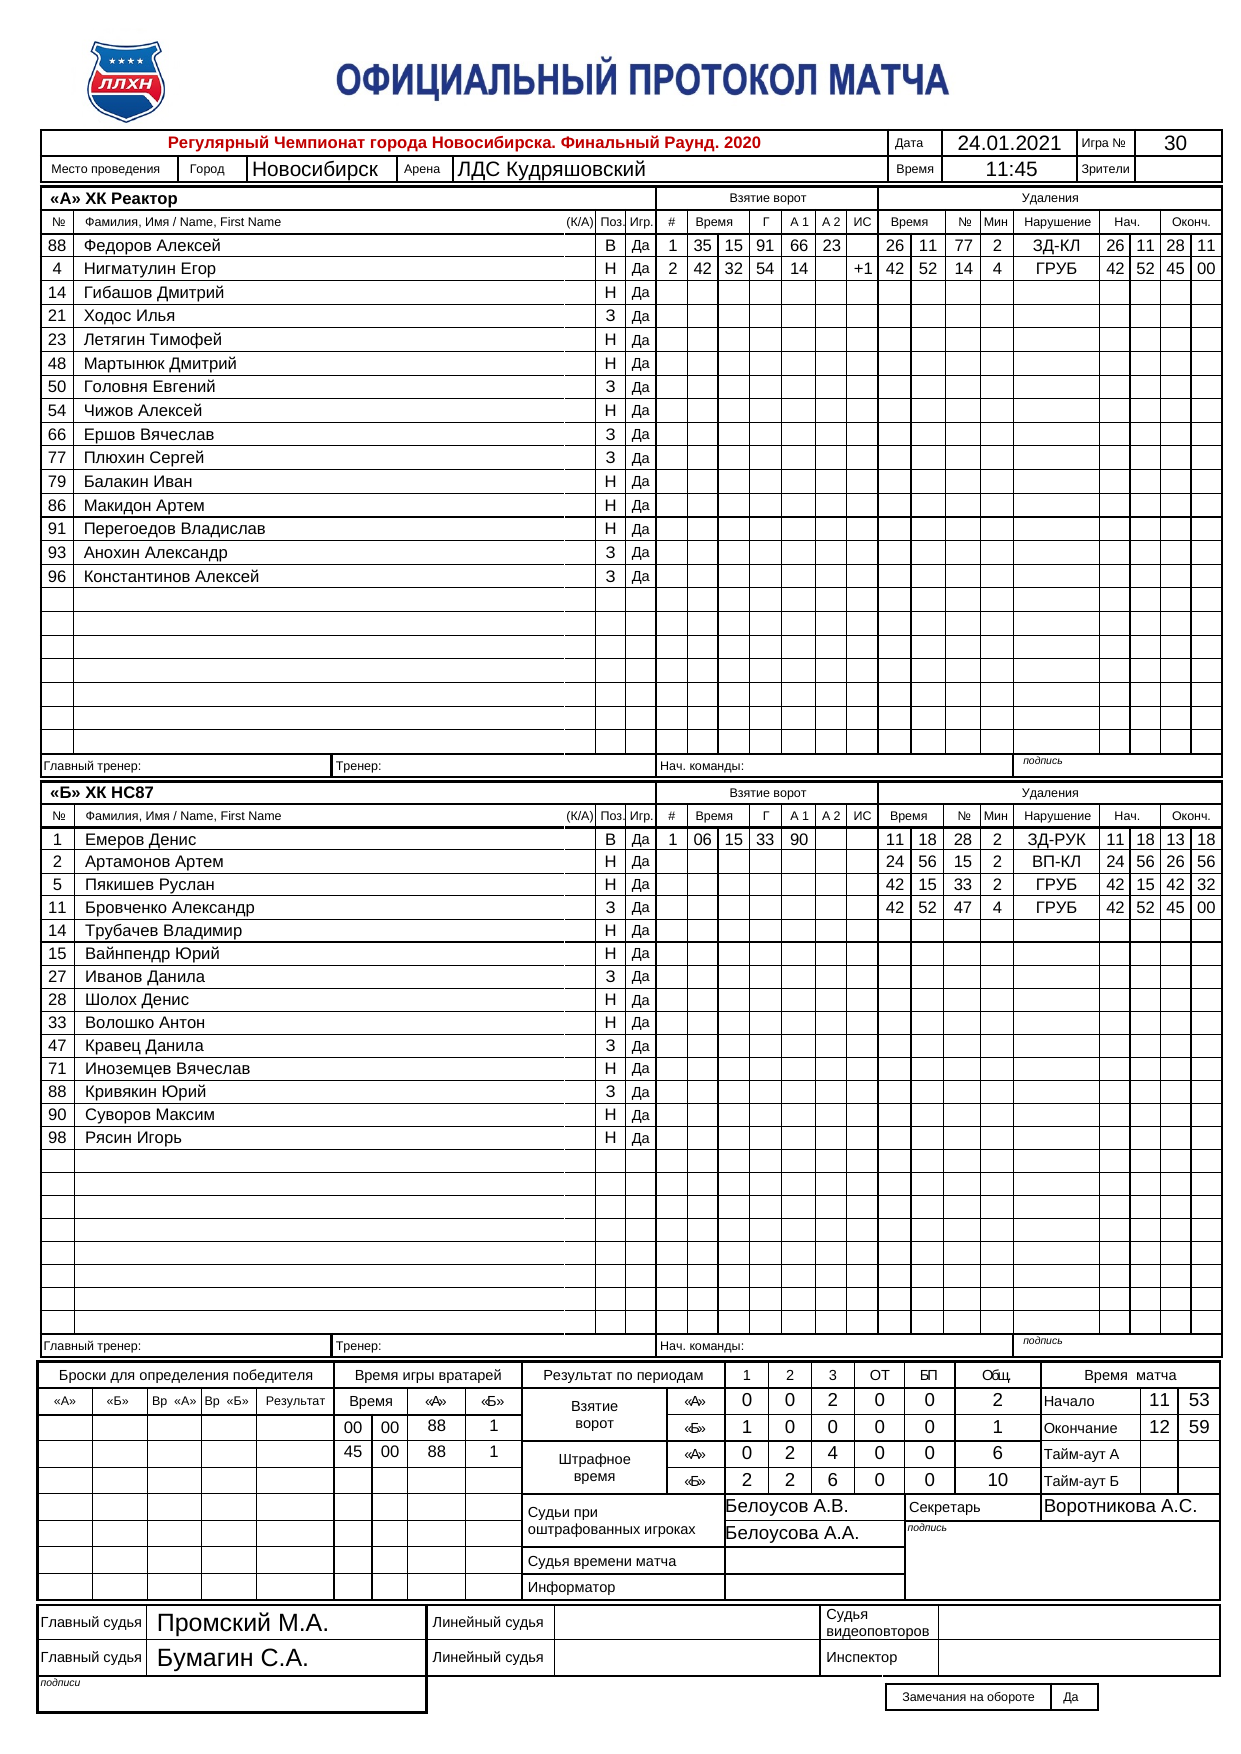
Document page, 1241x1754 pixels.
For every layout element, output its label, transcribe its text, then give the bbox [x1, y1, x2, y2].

table_cell Да [626, 257, 655, 280]
table_cell [782, 1012, 815, 1033]
table_cell Игр. [626, 211, 655, 233]
table_cell [202, 1494, 256, 1520]
table_cell [93, 1574, 147, 1599]
table_cell [93, 1441, 147, 1467]
table_cell [912, 281, 945, 303]
table_cell [335, 1521, 371, 1546]
table_cell 1 [657, 829, 687, 849]
table_cell Вайнпендр Юрий [75, 943, 564, 964]
table_cell 33 [750, 829, 781, 849]
table_cell [688, 328, 717, 351]
table_cell [879, 1288, 910, 1310]
table_cell [847, 446, 877, 469]
table_cell [1014, 376, 1099, 398]
table_cell [719, 1265, 749, 1287]
table_cell [719, 281, 749, 303]
table_cell [946, 541, 980, 564]
table_cell [373, 1574, 407, 1599]
table_cell Да [626, 446, 655, 469]
table_cell [1014, 966, 1099, 987]
table_cell [1192, 1012, 1221, 1033]
table_cell [981, 966, 1013, 987]
table_cell 90 [42, 1104, 74, 1126]
table_cell [148, 1468, 201, 1493]
table_cell Судья времени матча [523, 1548, 724, 1573]
table_cell [1131, 541, 1160, 564]
table_cell [816, 874, 846, 895]
table_cell [782, 943, 815, 964]
table_cell [75, 1196, 564, 1218]
table_cell [782, 1242, 815, 1264]
table_cell [816, 943, 846, 964]
table_cell «Б » [466, 1389, 521, 1413]
table_cell [596, 659, 625, 682]
table_cell [946, 683, 980, 706]
table_cell [879, 281, 910, 303]
table_cell [782, 376, 815, 398]
table_cell [912, 352, 945, 374]
table_cell Гибашов Дмитрий [74, 281, 564, 303]
table_cell Да [626, 850, 655, 872]
table_cell 77 [946, 235, 980, 256]
table_cell Перегоедов Владислав [74, 518, 564, 540]
table_cell [1131, 683, 1160, 706]
table_cell [750, 1311, 781, 1333]
table_cell [1014, 399, 1099, 422]
table_cell [816, 1081, 846, 1103]
table_cell 56 [1192, 850, 1221, 872]
table_cell [750, 1104, 781, 1126]
table_cell [75, 1150, 564, 1172]
table_cell З [596, 896, 625, 918]
table_cell [1179, 1441, 1219, 1467]
table_cell [719, 565, 749, 587]
table_cell [750, 1265, 781, 1287]
table_cell [847, 920, 877, 941]
table_cell Воротникова А.С. [1042, 1495, 1219, 1520]
table_cell [883, 1677, 1220, 1681]
table_cell 1 [726, 1415, 768, 1440]
table_cell Да [626, 328, 655, 351]
table_cell 2 [981, 235, 1013, 256]
table_cell [93, 1521, 147, 1546]
table_cell [719, 328, 749, 351]
table_header Время игры вратарей [335, 1363, 521, 1387]
table_cell [816, 423, 846, 445]
table_cell [879, 1196, 910, 1218]
table_cell [816, 1196, 846, 1218]
table_cell [1131, 707, 1160, 729]
table_header Удаления [879, 783, 1221, 803]
table_cell 28 [42, 989, 74, 1011]
table_cell [75, 1219, 564, 1241]
table_cell [1100, 423, 1129, 445]
table_cell Да [626, 565, 655, 587]
table_cell [879, 399, 910, 422]
table_cell [912, 376, 945, 398]
table_cell Судьи при оштрафованных игроках [523, 1495, 724, 1546]
table_cell 45 [335, 1441, 371, 1467]
table_cell Нач. команды: [657, 755, 1012, 776]
table_cell [428, 1677, 882, 1711]
table_cell [1161, 1265, 1190, 1287]
table_cell [847, 1127, 877, 1149]
table_cell [719, 1058, 749, 1079]
table_cell [816, 352, 846, 374]
table_cell [688, 612, 717, 634]
table_cell [1014, 423, 1099, 445]
table_cell [565, 989, 595, 1011]
table_cell Оконч. [1161, 211, 1221, 233]
table_cell [847, 376, 877, 398]
table_cell Да [626, 541, 655, 564]
table_cell [726, 1548, 904, 1573]
table_cell «Б» [668, 1468, 724, 1493]
table_cell [816, 920, 846, 941]
table_cell [1161, 1173, 1190, 1195]
table_cell 96 [42, 565, 73, 587]
table_cell [750, 423, 781, 445]
table_cell [816, 1219, 846, 1241]
table_cell [596, 1173, 625, 1195]
table_cell [879, 328, 910, 351]
table_cell [688, 281, 717, 303]
table_cell [750, 565, 781, 587]
table_cell [750, 1219, 781, 1241]
table_cell [816, 612, 846, 634]
table_cell Да [626, 1081, 655, 1103]
table_cell [657, 399, 687, 422]
table_header Да [1052, 1685, 1097, 1709]
table_cell [946, 636, 980, 658]
table_cell [847, 1012, 877, 1033]
table_cell [879, 612, 910, 634]
table_cell [657, 1242, 687, 1264]
table_cell [373, 1521, 407, 1546]
table_cell подпись [1014, 755, 1221, 776]
table_cell [688, 989, 717, 1011]
table_cell Да [626, 896, 655, 918]
table_cell 26 [879, 235, 910, 256]
table_cell [816, 376, 846, 398]
table_cell [565, 1127, 595, 1149]
table_cell [1014, 683, 1099, 706]
table_cell [657, 352, 687, 374]
table_cell 66 [782, 235, 815, 256]
table_cell 0 [905, 1442, 954, 1467]
table_cell [688, 966, 717, 987]
table_cell [816, 446, 846, 469]
table_cell [912, 659, 945, 682]
table_cell [750, 518, 781, 540]
table_cell [1014, 1127, 1099, 1149]
table_cell [981, 636, 1013, 658]
table_cell [74, 659, 564, 682]
table_cell [981, 730, 1013, 753]
table_cell [912, 470, 945, 493]
table_cell [1161, 707, 1190, 729]
table_header 24.01.2021 [943, 131, 1076, 155]
table_cell [847, 943, 877, 964]
table_cell 88 [408, 1441, 465, 1467]
table_cell [1131, 1288, 1160, 1310]
table_cell [42, 612, 73, 634]
table_cell 00 [1192, 896, 1221, 918]
table_cell [782, 588, 815, 611]
table_cell [148, 1547, 201, 1573]
table_cell [719, 518, 749, 540]
table_cell [1099, 1682, 1220, 1711]
table_cell Суворов Максим [75, 1104, 564, 1126]
table_cell [750, 446, 781, 469]
table_cell [816, 1311, 846, 1333]
table_cell [657, 1219, 687, 1241]
table_cell Н [596, 1012, 625, 1033]
table_cell [657, 920, 687, 941]
table_cell [981, 1081, 1013, 1103]
table_cell [42, 659, 73, 682]
table_cell [657, 896, 687, 918]
table_cell 0 [726, 1442, 768, 1467]
table_cell [1192, 376, 1221, 398]
table_cell [816, 896, 846, 918]
table_cell [879, 707, 910, 729]
table_cell [1014, 446, 1099, 469]
table_cell [939, 1606, 1219, 1639]
table_cell [879, 943, 910, 964]
table_cell [1192, 636, 1221, 658]
table_cell [750, 1127, 781, 1149]
table_cell [847, 659, 877, 682]
table_cell [565, 1012, 595, 1033]
table_cell [1100, 1150, 1129, 1172]
table_cell [565, 588, 595, 611]
table_cell [816, 257, 846, 280]
table_cell 52 [912, 896, 943, 918]
table_cell [1100, 943, 1129, 964]
table_cell [816, 683, 846, 706]
table_cell 00 [373, 1416, 407, 1440]
table_cell [816, 305, 846, 327]
table_cell [750, 328, 781, 351]
table_cell [946, 352, 980, 374]
table_cell 88 [42, 235, 73, 256]
table_cell [879, 446, 910, 469]
table_cell [847, 352, 877, 374]
table_cell [981, 920, 1013, 941]
table_cell [816, 1150, 846, 1172]
table_cell [257, 1574, 333, 1599]
table_cell З [596, 1035, 625, 1057]
table_cell [912, 1173, 943, 1195]
table_cell 11 [1192, 235, 1221, 256]
table_cell 14 [782, 257, 815, 280]
table_cell [946, 518, 980, 540]
table_cell [719, 399, 749, 422]
table_cell [912, 920, 943, 941]
table_cell Н [596, 257, 625, 280]
table_cell [912, 1288, 943, 1310]
table_cell [1014, 1081, 1099, 1103]
table_cell [912, 1150, 943, 1172]
table_cell [626, 659, 655, 682]
table_cell [1192, 352, 1221, 374]
table_cell [1014, 730, 1099, 753]
table_cell Арена [398, 157, 452, 181]
table_cell [75, 1311, 564, 1333]
table_cell [750, 1196, 781, 1218]
table_cell [1192, 966, 1221, 987]
table_cell [1131, 305, 1160, 327]
table_cell [1014, 328, 1099, 351]
table_cell [750, 305, 781, 327]
table_cell [688, 1104, 717, 1126]
table_cell 47 [42, 1035, 74, 1057]
table_cell Волошко Антон [75, 1012, 564, 1033]
table_cell [879, 1104, 910, 1126]
table_cell [782, 1265, 815, 1287]
table_cell [946, 494, 980, 516]
table_cell [912, 989, 943, 1011]
table_cell [1014, 943, 1099, 964]
table_cell [1014, 1012, 1099, 1033]
table_cell [847, 707, 877, 729]
table_cell [782, 920, 815, 941]
table_cell [879, 1242, 910, 1264]
table_cell Мин [981, 805, 1013, 826]
table_cell [816, 281, 846, 303]
table_cell 1 [956, 1415, 1040, 1440]
table_cell 26 [1161, 850, 1190, 872]
table_cell [74, 636, 564, 658]
table_cell [981, 1265, 1013, 1287]
table_cell Да [626, 423, 655, 445]
table_cell [408, 1468, 465, 1493]
table_cell [782, 518, 815, 540]
table_cell [750, 966, 781, 987]
table_cell [657, 850, 687, 872]
table_cell [1192, 588, 1221, 611]
table_cell Тайм-аут Б [1042, 1468, 1140, 1493]
table_cell подпись [1014, 1335, 1221, 1356]
table_cell 86 [42, 494, 73, 516]
table_cell 42 [1161, 874, 1190, 895]
table_cell [1192, 1265, 1221, 1287]
table_cell [1192, 423, 1221, 445]
table_cell [946, 588, 980, 611]
table_cell [847, 612, 877, 634]
table_cell [555, 1606, 819, 1639]
table_cell [565, 352, 595, 374]
table_cell [657, 636, 687, 658]
table_cell [565, 399, 595, 422]
table_cell [981, 1242, 1013, 1264]
table_cell [565, 850, 595, 872]
table_cell Нигматулин Егор [74, 257, 564, 280]
table_cell [39, 1416, 92, 1440]
table_cell [1192, 494, 1221, 516]
table_cell [202, 1441, 256, 1467]
table_cell [750, 1242, 781, 1264]
table_cell [408, 1574, 465, 1599]
table_cell Да [626, 470, 655, 493]
table_cell [688, 874, 717, 895]
table_cell [847, 305, 877, 327]
table_cell 52 [1131, 257, 1160, 280]
table_cell 1 [657, 235, 687, 256]
table_cell Да [626, 399, 655, 422]
table_cell [912, 494, 945, 516]
table_cell [719, 612, 749, 634]
table_cell [688, 850, 717, 872]
table_cell 48 [42, 352, 73, 374]
table_cell [750, 281, 781, 303]
table_cell [847, 1081, 877, 1103]
table_cell [782, 541, 815, 564]
table_cell [750, 1288, 781, 1310]
table_cell [750, 1081, 781, 1103]
table_cell Взятие ворот [523, 1389, 666, 1440]
table_cell [1161, 1242, 1190, 1264]
table_cell [719, 730, 749, 753]
table_cell [1100, 966, 1129, 987]
table_cell [816, 1242, 846, 1264]
table_cell [565, 470, 595, 493]
table_cell [750, 659, 781, 682]
table_cell [816, 541, 846, 564]
table_cell [688, 352, 717, 374]
table_cell [657, 446, 687, 469]
table_cell 5 [42, 874, 74, 895]
table_cell [565, 1288, 595, 1310]
table_cell З [596, 565, 625, 587]
table_cell [1192, 1127, 1221, 1149]
table_cell [1014, 305, 1099, 327]
table_cell [39, 1441, 92, 1467]
table_cell [1131, 989, 1160, 1011]
table_cell [782, 874, 815, 895]
table_cell [939, 1640, 1219, 1675]
table_cell [750, 730, 781, 753]
table_cell [1161, 989, 1190, 1011]
table_cell 2 [726, 1468, 768, 1493]
table_cell [373, 1494, 407, 1520]
table_cell 59 [1179, 1415, 1219, 1440]
table_cell [555, 1640, 819, 1675]
table_cell [750, 470, 781, 493]
table_header Время матча [1042, 1363, 1219, 1387]
table_cell [1100, 1196, 1129, 1218]
table_cell 06 [688, 829, 717, 849]
table_cell [782, 659, 815, 682]
table_header Общ. [956, 1363, 1040, 1387]
table_cell [1192, 518, 1221, 540]
table_cell [879, 376, 910, 398]
table_cell 2 [981, 829, 1013, 849]
table_cell [1192, 707, 1221, 729]
table_cell 45 [1161, 257, 1190, 280]
table_cell [565, 896, 595, 918]
table_cell [565, 541, 595, 564]
table_cell [946, 470, 980, 493]
table_cell [946, 730, 980, 753]
table_cell ИС [847, 211, 877, 233]
table_cell Да [626, 874, 655, 895]
table_cell [1014, 612, 1099, 634]
table_cell [981, 612, 1013, 634]
table_cell ЛДС Кудряшовский [454, 157, 887, 181]
table_cell Н [596, 518, 625, 540]
table_cell [1131, 1081, 1160, 1103]
table_cell [912, 1311, 943, 1333]
table_cell [1100, 612, 1129, 634]
table_cell 42 [688, 257, 717, 280]
table_cell [42, 1242, 74, 1264]
table_cell [1100, 446, 1129, 469]
table_cell [1014, 1219, 1099, 1241]
table_cell [565, 376, 595, 398]
table_cell [596, 1288, 625, 1310]
table_cell Поз. [596, 805, 625, 826]
table_cell [719, 966, 749, 987]
table_cell [626, 1265, 655, 1287]
table_cell [202, 1547, 256, 1573]
table_cell Мартынюк Дмитрий [74, 352, 564, 374]
table_cell [912, 1081, 943, 1103]
table_cell Игр. [626, 805, 655, 826]
table_cell [816, 328, 846, 351]
table_cell [847, 1058, 877, 1079]
table_header Взятие ворот [657, 188, 877, 209]
table_cell 2 [981, 850, 1013, 872]
table_cell [879, 588, 910, 611]
table_cell 2 [812, 1389, 854, 1413]
table_cell [1014, 565, 1099, 587]
table_cell Макидон Артем [74, 494, 564, 516]
table_cell Нач. [1100, 805, 1160, 826]
table_cell 91 [42, 518, 73, 540]
table_cell [42, 730, 73, 753]
table_cell [688, 943, 717, 964]
table_cell 28 [1161, 235, 1190, 256]
table_cell [1100, 683, 1129, 706]
table_cell [719, 1012, 749, 1033]
table_cell [847, 636, 877, 658]
table_cell [981, 1058, 1013, 1079]
table_cell [719, 305, 749, 327]
table_cell [847, 470, 877, 493]
table_cell [1014, 1288, 1099, 1310]
table_cell [1192, 1104, 1221, 1126]
table_cell [719, 707, 749, 729]
table_cell [1014, 989, 1099, 1011]
table_cell 0 [905, 1468, 954, 1493]
table_cell [981, 565, 1013, 587]
table_cell 6 [956, 1442, 1040, 1467]
table_cell [42, 1196, 74, 1218]
table_cell [750, 989, 781, 1011]
table_cell Фамилия, Имя / Name, First Name [74, 211, 565, 233]
table_cell З [596, 376, 625, 398]
table_cell [42, 588, 73, 611]
table_cell [408, 1494, 465, 1520]
table_cell [719, 1150, 749, 1172]
table_cell [944, 1196, 980, 1218]
table_cell [466, 1468, 521, 1493]
table_cell Да [626, 1127, 655, 1149]
table_cell 11 [1131, 235, 1160, 256]
table_cell [74, 683, 564, 706]
table_cell [688, 1035, 717, 1057]
table_cell [816, 966, 846, 987]
table_cell Время [335, 1389, 407, 1413]
table_cell [596, 730, 625, 753]
table_cell [596, 1311, 625, 1333]
table_cell [782, 1081, 815, 1103]
table_cell Летягин Тимофей [74, 328, 564, 351]
table_cell 50 [42, 376, 73, 398]
table_cell [1131, 920, 1160, 941]
table_cell 54 [42, 399, 73, 422]
table_cell [202, 1468, 256, 1493]
table_cell [1131, 943, 1160, 964]
table_cell [719, 636, 749, 658]
table_cell [657, 683, 687, 706]
table_cell [257, 1416, 333, 1440]
table_cell [912, 423, 945, 445]
table_cell [1131, 1127, 1160, 1149]
table_cell [912, 541, 945, 564]
table_cell Главный судья [39, 1606, 146, 1639]
table_cell 26 [1100, 235, 1129, 256]
table_cell [1014, 470, 1099, 493]
table_cell [1100, 588, 1129, 611]
table_cell [847, 1288, 877, 1310]
table_cell [946, 612, 980, 634]
table_cell [335, 1574, 371, 1599]
table_cell [879, 1311, 910, 1333]
table_cell [1131, 966, 1160, 987]
table_cell [1161, 446, 1190, 469]
table_cell [596, 1242, 625, 1264]
table_cell [750, 1035, 781, 1057]
table_cell [202, 1416, 256, 1440]
table_cell [816, 1288, 846, 1310]
table_cell [1100, 1242, 1129, 1264]
table_cell В [596, 235, 625, 256]
table_cell [719, 943, 749, 964]
table_cell [750, 1173, 781, 1195]
table_cell [657, 376, 687, 398]
table_cell [816, 1058, 846, 1079]
table_cell [1131, 588, 1160, 611]
table_cell [719, 920, 749, 941]
table_cell Линейный судья [428, 1640, 554, 1675]
table_cell Информатор [523, 1575, 724, 1599]
table_cell [1192, 943, 1221, 964]
table_cell [879, 730, 910, 753]
table_cell № [42, 211, 73, 233]
table_cell 93 [42, 541, 73, 564]
table_cell Главный тренер: [42, 1335, 330, 1356]
table_cell 32 [1192, 874, 1221, 895]
table_cell [719, 874, 749, 895]
table_cell [657, 966, 687, 987]
table_cell [42, 683, 73, 706]
table_cell [782, 1035, 815, 1057]
table_cell [1100, 494, 1129, 516]
table_cell [719, 1196, 749, 1218]
table_cell [1141, 1441, 1177, 1467]
table_cell [1161, 376, 1190, 398]
table_cell [719, 1219, 749, 1241]
table_cell [944, 943, 980, 964]
table_cell [657, 1265, 687, 1287]
table_cell Пякишев Руслан [75, 874, 564, 895]
table_cell [657, 328, 687, 351]
table_cell [750, 612, 781, 634]
table_cell Главный тренер: [42, 755, 330, 776]
table_cell [466, 1547, 521, 1573]
table_cell А 2 [816, 211, 846, 233]
table_cell [782, 896, 815, 918]
table_header ОТ [855, 1363, 904, 1387]
table_cell [879, 305, 910, 327]
table_cell [944, 1311, 980, 1333]
table_cell [688, 305, 717, 327]
table_cell [1192, 1196, 1221, 1218]
table_cell [847, 850, 877, 872]
table_cell Фамилия, Имя / Name, First Name [75, 805, 565, 826]
table_cell [879, 518, 910, 540]
table_cell ЗД-РУК [1014, 829, 1099, 849]
table_cell Г [750, 805, 781, 826]
table_cell [847, 874, 877, 895]
table_cell Кривякин Юрий [75, 1081, 564, 1103]
table_cell 18 [1131, 829, 1160, 849]
table_cell [148, 1574, 201, 1599]
table_cell З [596, 446, 625, 469]
table_cell [688, 1265, 717, 1287]
table_cell [816, 565, 846, 587]
table_cell [657, 1127, 687, 1149]
table_cell [719, 541, 749, 564]
table_cell 4 [812, 1442, 854, 1467]
table_cell 88 [408, 1416, 465, 1440]
table_cell [981, 683, 1013, 706]
table_cell 42 [1100, 257, 1129, 280]
table_cell Федоров Алексей [74, 235, 564, 256]
table_cell [688, 896, 717, 918]
table_cell [1100, 376, 1129, 398]
table_cell [93, 1494, 147, 1520]
table_cell [944, 1242, 980, 1264]
table_cell 11 [879, 829, 910, 849]
table_cell [912, 565, 945, 587]
table_cell [719, 1311, 749, 1333]
table_cell [944, 1150, 980, 1172]
table_cell [373, 1547, 407, 1573]
table_cell [42, 1150, 74, 1172]
table_cell Секретарь [906, 1495, 1040, 1520]
table_cell [879, 920, 910, 941]
table_cell [816, 470, 846, 493]
table_cell № [944, 805, 980, 826]
table_cell [565, 257, 595, 280]
table_header Взятие ворот [657, 783, 877, 803]
table_cell [912, 399, 945, 422]
table_cell 00 [1192, 257, 1221, 280]
table_cell [688, 1173, 717, 1195]
table_cell [1100, 352, 1129, 374]
table_cell [782, 683, 815, 706]
table_cell [657, 659, 687, 682]
table_cell [750, 636, 781, 658]
table_cell [719, 470, 749, 493]
table_cell [565, 1081, 595, 1103]
table_cell [816, 829, 846, 849]
table_cell [719, 659, 749, 682]
table_header Броски для определения победителя [39, 1363, 333, 1387]
table_cell [1161, 1035, 1190, 1057]
table_cell [879, 1012, 910, 1033]
table_cell Тайм-аут А [1042, 1441, 1140, 1467]
table_cell [1161, 1288, 1190, 1310]
table_cell [1131, 730, 1160, 753]
table_cell [879, 1058, 910, 1079]
table_cell [42, 1311, 74, 1333]
table_cell [981, 1035, 1013, 1057]
table_cell [1161, 305, 1190, 327]
table_cell 2 [42, 850, 74, 872]
table_cell [782, 730, 815, 753]
table_cell [1131, 659, 1160, 682]
table_cell ВП-КЛ [1014, 850, 1099, 872]
table_cell [1100, 565, 1129, 587]
table_cell 2 [769, 1442, 811, 1467]
table_cell 23 [816, 235, 846, 256]
table_cell 11 [1100, 829, 1129, 849]
table_cell [847, 683, 877, 706]
table_cell [912, 1219, 943, 1241]
table_cell Да [626, 966, 655, 987]
table_cell [565, 636, 595, 658]
table_cell [944, 1265, 980, 1287]
table_cell [1192, 612, 1221, 634]
table_cell [565, 943, 595, 964]
table_cell [335, 1494, 371, 1520]
table_cell 10 [956, 1468, 1040, 1493]
table_cell [981, 470, 1013, 493]
table_cell Да [626, 989, 655, 1011]
table_cell [688, 446, 717, 469]
table_cell [912, 328, 945, 351]
table_cell [750, 376, 781, 398]
table_cell Чижов Алексей [74, 399, 564, 422]
table_cell [1014, 588, 1099, 611]
table_cell [688, 1150, 717, 1172]
table_cell [1161, 281, 1190, 303]
table_cell [626, 612, 655, 634]
table_cell Да [626, 1058, 655, 1079]
table_cell [1161, 494, 1190, 516]
table_cell [657, 1012, 687, 1033]
table_cell [912, 1012, 943, 1033]
table_cell Ершов Вячеслав [74, 423, 564, 445]
table_cell [596, 1219, 625, 1241]
table_cell Н [596, 943, 625, 964]
table_cell [847, 730, 877, 753]
table_cell [1161, 399, 1190, 422]
table_cell [596, 1265, 625, 1287]
table_cell [946, 305, 980, 327]
table_cell [782, 423, 815, 445]
table_cell Рясин Игорь [75, 1127, 564, 1149]
table_cell [657, 1104, 687, 1126]
table_cell [657, 874, 687, 895]
table_cell [1161, 328, 1190, 351]
table_cell [1192, 305, 1221, 327]
table_cell [946, 707, 980, 729]
table_cell [1014, 281, 1099, 303]
table_cell [657, 943, 687, 964]
table_cell [688, 399, 717, 422]
table_cell [719, 588, 749, 611]
table_cell [565, 565, 595, 587]
table_cell [688, 920, 717, 941]
table_cell [1100, 1265, 1129, 1287]
table_cell Н [596, 920, 625, 941]
table_cell [688, 423, 717, 445]
table_cell [74, 588, 564, 611]
table_cell [466, 1521, 521, 1546]
table_cell 13 [1161, 829, 1190, 849]
table_cell 28 [944, 829, 980, 849]
table_cell З [596, 966, 625, 987]
table_cell [565, 235, 595, 256]
table_cell 27 [42, 966, 74, 987]
table_cell Новосибирск [248, 157, 396, 181]
table_cell [688, 1219, 717, 1241]
table_header Дата [889, 131, 941, 155]
table_header Замечания на обороте [887, 1685, 1050, 1709]
table_cell 11 [42, 896, 74, 918]
table_cell 12 [1141, 1415, 1177, 1440]
table_cell 33 [42, 1012, 74, 1033]
table_cell [257, 1494, 333, 1520]
table_cell [257, 1547, 333, 1573]
table_cell 90 [782, 829, 815, 849]
table_cell [626, 730, 655, 753]
table_cell [981, 446, 1013, 469]
table_cell [1161, 1219, 1190, 1241]
table_cell [946, 446, 980, 469]
table_cell Н [596, 989, 625, 1011]
table_cell [688, 494, 717, 516]
table_cell 52 [1131, 896, 1160, 918]
table_cell [847, 1173, 877, 1195]
table_cell [1014, 636, 1099, 658]
table_cell [981, 1150, 1013, 1172]
table_cell [1014, 541, 1099, 564]
table_cell [1192, 1311, 1221, 1333]
table_cell [981, 399, 1013, 422]
table_cell [847, 1104, 877, 1126]
table_cell Н [596, 1058, 625, 1079]
table_cell Кравец Данила [75, 1035, 564, 1057]
table_cell [750, 943, 781, 964]
table_cell [981, 1012, 1013, 1033]
table_cell [981, 1196, 1013, 1218]
table_cell [75, 1242, 564, 1264]
table_cell [1014, 920, 1099, 941]
table_cell [565, 730, 595, 753]
table_cell Оконч. [1161, 805, 1221, 826]
table_cell 2 [769, 1468, 811, 1493]
table_cell [565, 1173, 595, 1195]
table_cell [782, 636, 815, 658]
table_cell [688, 636, 717, 658]
table_cell [944, 966, 980, 987]
table_cell [782, 1173, 815, 1195]
table_cell [782, 850, 815, 872]
table_cell [688, 730, 717, 753]
table_cell [626, 1242, 655, 1264]
table_cell [879, 659, 910, 682]
table_cell [750, 541, 781, 564]
table_cell [782, 1150, 815, 1172]
table_cell 54 [750, 257, 781, 280]
table_cell [847, 494, 877, 516]
table_header Игра № [1078, 131, 1134, 155]
table_cell [847, 541, 877, 564]
table_cell 66 [42, 423, 73, 445]
table_cell [202, 1521, 256, 1546]
table_cell [93, 1468, 147, 1493]
table_cell [1192, 1081, 1221, 1103]
table_cell З [596, 541, 625, 564]
table_cell [750, 494, 781, 516]
table_cell [1100, 305, 1129, 327]
table_cell [912, 636, 945, 658]
table_cell 56 [1131, 850, 1160, 872]
table_cell [626, 588, 655, 611]
table_cell [879, 683, 910, 706]
table_cell [657, 565, 687, 587]
table_cell [1131, 1196, 1160, 1218]
table_cell [1131, 1150, 1160, 1172]
table_cell [879, 989, 910, 1011]
table_cell [912, 446, 945, 469]
table_cell [565, 966, 595, 987]
table_cell Главный судья [39, 1640, 146, 1675]
table_cell [981, 659, 1013, 682]
table_cell [657, 518, 687, 540]
table_cell [1192, 1058, 1221, 1079]
table_cell 15 [944, 850, 980, 872]
table_cell 42 [879, 896, 910, 918]
table_cell Балакин Иван [74, 470, 564, 493]
table_cell [1192, 989, 1221, 1011]
table_cell [1161, 1081, 1190, 1103]
table_cell [657, 423, 687, 445]
table_cell [750, 707, 781, 729]
table_cell [1161, 1012, 1190, 1033]
table_cell [719, 1104, 749, 1126]
table_cell Белоусов А.В. [726, 1495, 904, 1520]
table_cell [1014, 659, 1099, 682]
table_cell [39, 1547, 92, 1573]
table_cell [946, 281, 980, 303]
table_cell Анохин Александр [74, 541, 564, 564]
table_cell Да [626, 920, 655, 941]
table_cell [879, 494, 910, 516]
table_cell Да [626, 1012, 655, 1033]
table_cell [946, 399, 980, 422]
table_cell [912, 1242, 943, 1264]
table_cell [1100, 730, 1129, 753]
table_cell [782, 352, 815, 374]
table_cell [148, 1521, 201, 1546]
table_cell [1161, 612, 1190, 634]
table_cell [1131, 1035, 1160, 1057]
table_cell Тренер: [333, 1335, 655, 1356]
table_cell Да [626, 1035, 655, 1057]
table_cell [719, 1081, 749, 1103]
table_cell 98 [42, 1127, 74, 1149]
table_cell [912, 966, 943, 987]
table_cell [657, 1058, 687, 1079]
table_cell [466, 1574, 521, 1599]
table_cell З [596, 305, 625, 327]
table_header Результат по периодам [523, 1363, 724, 1387]
table_cell [257, 1521, 333, 1546]
table_cell [1131, 1173, 1160, 1195]
picture [5, 28, 1179, 129]
table_cell [944, 1288, 980, 1310]
table_cell [847, 588, 877, 611]
table_cell [657, 470, 687, 493]
table_cell [373, 1468, 407, 1493]
table_cell [657, 1173, 687, 1195]
table_cell [750, 588, 781, 611]
table_cell 15 [719, 829, 749, 849]
table_cell [847, 989, 877, 1011]
table_cell Поз. [596, 211, 625, 233]
table_cell [879, 636, 910, 658]
table_cell [657, 541, 687, 564]
table_cell [912, 518, 945, 540]
table_cell [912, 588, 945, 611]
table_cell [565, 1196, 595, 1218]
table_cell [1192, 659, 1221, 682]
table_cell [42, 1173, 74, 1195]
table_cell 79 [42, 470, 73, 493]
table_cell А 1 [782, 211, 815, 233]
table_cell [847, 1242, 877, 1264]
table_cell [946, 659, 980, 682]
table_cell [816, 494, 846, 516]
table_cell [1100, 1311, 1129, 1333]
table_cell подписи [39, 1677, 425, 1711]
table_cell Вр «А» [148, 1389, 201, 1413]
table_cell «А» [408, 1389, 465, 1413]
table_cell [847, 518, 877, 540]
table_cell [981, 1219, 1013, 1241]
table_cell 1 [466, 1441, 521, 1467]
table_cell [847, 328, 877, 351]
table_cell 52 [912, 257, 945, 280]
table_cell [257, 1441, 333, 1467]
table_cell [1131, 612, 1160, 634]
table_cell [879, 470, 910, 493]
table_cell [1131, 352, 1160, 374]
table_cell [565, 1150, 595, 1172]
table_cell [1100, 1035, 1129, 1057]
table_cell [816, 1173, 846, 1195]
table_cell [816, 1012, 846, 1033]
table_cell [1161, 423, 1190, 445]
table_cell [1161, 518, 1190, 540]
table_cell [596, 707, 625, 729]
table_cell [719, 376, 749, 398]
table_cell [816, 518, 846, 540]
table_cell [782, 612, 815, 634]
table_cell [1014, 1242, 1099, 1264]
table_cell [657, 730, 687, 753]
table_cell [657, 989, 687, 1011]
table_cell [657, 1035, 687, 1057]
table_cell [750, 850, 781, 872]
table_cell Город [179, 157, 246, 181]
table_cell [879, 1150, 910, 1172]
table_cell [981, 305, 1013, 327]
table_cell ЗД-КЛ [1014, 235, 1099, 256]
table_cell [719, 896, 749, 918]
table_cell [42, 1288, 74, 1310]
table_cell [879, 1265, 910, 1287]
table_cell 4 [981, 896, 1013, 918]
table_cell [148, 1416, 201, 1440]
table_cell [912, 1196, 943, 1218]
table_cell [688, 518, 717, 540]
table_cell Бровченко Александр [75, 896, 564, 918]
table_cell [565, 328, 595, 351]
table_cell [1131, 1012, 1160, 1033]
table_cell [565, 494, 595, 516]
table_cell [657, 1196, 687, 1218]
table_cell [1131, 565, 1160, 587]
table_cell [39, 1574, 92, 1599]
table_cell Г [750, 211, 781, 233]
table_cell [1014, 1104, 1099, 1126]
table_cell [782, 989, 815, 1011]
table_cell [847, 1150, 877, 1172]
table_cell [565, 612, 595, 634]
table_cell [946, 565, 980, 587]
table_cell [565, 518, 595, 540]
table_cell [750, 874, 781, 895]
table_cell [688, 659, 717, 682]
table_cell А 1 [782, 805, 815, 826]
table_cell [1131, 328, 1160, 351]
table_cell [782, 1104, 815, 1126]
table_cell [657, 612, 687, 634]
table_cell [847, 829, 877, 849]
table_cell [1131, 1242, 1160, 1264]
table_cell Нач. [1100, 211, 1160, 233]
table_cell [1192, 541, 1221, 564]
table_cell 42 [879, 874, 910, 895]
table_cell [1131, 1104, 1160, 1126]
table_cell [1100, 659, 1129, 682]
table_cell [1192, 1242, 1221, 1264]
table_cell [719, 1288, 749, 1310]
table_cell [596, 636, 625, 658]
table_cell [879, 966, 910, 987]
table_cell [1014, 1265, 1099, 1287]
table_cell [782, 305, 815, 327]
table_cell Начало [1042, 1389, 1140, 1413]
table_cell [912, 612, 945, 634]
table_cell Артамонов Артем [75, 850, 564, 872]
table_cell [1100, 1173, 1129, 1195]
table_cell [1014, 707, 1099, 729]
table_cell [719, 1127, 749, 1149]
table_cell [719, 850, 749, 872]
table_cell [944, 1058, 980, 1079]
table_cell Результат [257, 1389, 333, 1413]
table_cell [782, 281, 815, 303]
table_cell [1100, 399, 1129, 422]
table_cell [981, 376, 1013, 398]
table_cell [782, 446, 815, 469]
table_cell [1100, 707, 1129, 729]
table_cell [944, 1127, 980, 1149]
table_cell 45 [1161, 896, 1190, 918]
table_cell [626, 1311, 655, 1333]
table_cell [657, 707, 687, 729]
table_cell [74, 707, 564, 729]
table_cell [782, 1196, 815, 1218]
table_cell Да [626, 352, 655, 374]
table_cell [565, 423, 595, 445]
table_cell «А» [668, 1389, 724, 1413]
table_cell [688, 1196, 717, 1218]
table_cell 47 [944, 896, 980, 918]
table_cell [816, 636, 846, 658]
table_cell [1014, 1058, 1099, 1079]
table_cell [1161, 352, 1190, 374]
table_cell [879, 1127, 910, 1149]
table_cell [816, 707, 846, 729]
table_cell [944, 1035, 980, 1057]
table_cell 0 [855, 1389, 904, 1413]
table_cell [565, 707, 595, 729]
table_cell 11 [912, 235, 945, 256]
table_cell [726, 1575, 904, 1599]
table_cell [946, 376, 980, 398]
table_header 3 [812, 1363, 854, 1387]
table_cell 35 [688, 235, 717, 256]
table_cell [981, 518, 1013, 540]
table_cell [688, 1012, 717, 1033]
table_cell +1 [847, 257, 877, 280]
table_cell [1192, 281, 1221, 303]
table_cell 0 [812, 1415, 854, 1440]
table_cell [1161, 588, 1190, 611]
table_cell [1014, 494, 1099, 516]
table_cell [1192, 1288, 1221, 1310]
table_cell [944, 1012, 980, 1033]
table_cell [1179, 1468, 1219, 1493]
table_cell [148, 1441, 201, 1467]
table_cell [1192, 565, 1221, 587]
table_cell [847, 896, 877, 918]
table_cell Окончание [1042, 1415, 1140, 1440]
table_cell Судья видеоповторов [821, 1606, 938, 1639]
table_cell Константинов Алексей [74, 565, 564, 587]
table_header БП [905, 1363, 954, 1387]
table_cell [626, 636, 655, 658]
table_cell [596, 1196, 625, 1218]
table_header 1 [726, 1363, 768, 1387]
table_cell Н [596, 399, 625, 422]
table_cell [782, 470, 815, 493]
table_cell 00 [335, 1416, 371, 1440]
table_cell подпись [906, 1522, 1219, 1599]
table_cell [981, 989, 1013, 1011]
table_cell [719, 1242, 749, 1264]
table_cell [688, 1127, 717, 1149]
table_cell [750, 1150, 781, 1172]
table_cell [1100, 470, 1129, 493]
table_cell 71 [42, 1058, 74, 1079]
table_cell [1014, 1196, 1099, 1218]
table_cell [657, 281, 687, 303]
table_cell [981, 1127, 1013, 1149]
table_cell [981, 943, 1013, 964]
table_cell [782, 707, 815, 729]
table_cell [981, 707, 1013, 729]
table_cell [657, 494, 687, 516]
table_cell [1014, 1173, 1099, 1195]
table_cell [688, 1058, 717, 1079]
table_cell [1192, 1173, 1221, 1195]
table_cell [565, 1058, 595, 1079]
table_header Регулярный Чемпионат города Новосибирска. Финальный Раунд. 2020 [42, 131, 887, 155]
table_cell Н [596, 494, 625, 516]
table_cell [1100, 328, 1129, 351]
table_cell [847, 235, 877, 256]
table_cell 14 [946, 257, 980, 280]
table_cell № [946, 211, 980, 233]
table_cell [565, 1242, 595, 1264]
table_cell [335, 1468, 371, 1493]
table_cell Емеров Денис [75, 829, 564, 849]
table_cell 42 [1100, 896, 1129, 918]
table_cell [1100, 989, 1129, 1011]
table_cell Да [626, 1104, 655, 1126]
table_cell 0 [726, 1389, 768, 1413]
table_cell [750, 352, 781, 374]
table_cell ГРУБ [1014, 896, 1099, 918]
table_cell 6 [812, 1468, 854, 1493]
table_cell [719, 352, 749, 374]
table_cell [816, 989, 846, 1011]
table_cell Н [596, 470, 625, 493]
table_cell Да [626, 494, 655, 516]
table_cell Линейный судья [428, 1606, 554, 1639]
table_cell [1131, 636, 1160, 658]
table_cell [1131, 1311, 1160, 1333]
table_cell [981, 328, 1013, 351]
table_cell [565, 659, 595, 682]
table_cell [782, 399, 815, 422]
table_cell 88 [42, 1081, 74, 1103]
table_cell [1131, 281, 1160, 303]
table_cell [1192, 1150, 1221, 1172]
table_cell [1131, 518, 1160, 540]
table_cell [1161, 636, 1190, 658]
table_cell [1141, 1468, 1177, 1493]
table_cell [944, 1219, 980, 1241]
table_cell [1161, 730, 1190, 753]
table_cell [719, 446, 749, 469]
table_cell [782, 1219, 815, 1241]
table_cell [626, 683, 655, 706]
table_cell 24 [879, 850, 910, 872]
table_cell [981, 1173, 1013, 1195]
table_cell [42, 636, 73, 658]
table_cell «Б» [668, 1415, 724, 1440]
table_cell 11 [1141, 1389, 1177, 1413]
table_cell Нарушение [1014, 211, 1099, 233]
table_cell Промский М.А. [147, 1606, 425, 1639]
table_cell [816, 1104, 846, 1126]
table_cell [1192, 470, 1221, 493]
table_cell [879, 352, 910, 374]
table_cell [782, 1311, 815, 1333]
table_cell [42, 707, 73, 729]
table_cell [912, 1035, 943, 1057]
table_cell [1192, 328, 1221, 351]
table_cell [1100, 281, 1129, 303]
table_cell [750, 896, 781, 918]
table_cell [816, 1265, 846, 1287]
table_header 2 [769, 1363, 811, 1387]
table_cell [847, 281, 877, 303]
table_cell [74, 730, 564, 753]
table_cell [1192, 1035, 1221, 1057]
table_cell [1100, 1081, 1129, 1103]
table_cell [1161, 565, 1190, 587]
table_cell [1161, 1150, 1190, 1172]
table_cell Плюхин Сергей [74, 446, 564, 469]
table_cell [1100, 518, 1129, 540]
table_cell [1192, 1219, 1221, 1241]
table_cell [847, 1265, 877, 1287]
table_cell [847, 1035, 877, 1057]
table_cell Да [626, 281, 655, 303]
table_cell 0 [905, 1389, 954, 1413]
table_cell З [596, 423, 625, 445]
table_cell Место проведения [42, 157, 177, 181]
table_cell Время [688, 805, 749, 826]
table_cell [408, 1547, 465, 1573]
table_cell [1100, 1219, 1129, 1241]
table_cell [1131, 376, 1160, 398]
table_cell [626, 1150, 655, 1172]
table_cell 15 [912, 874, 943, 895]
table_header 30 [1136, 131, 1221, 155]
table_cell [1161, 659, 1190, 682]
table_cell [565, 281, 595, 303]
table_cell # [657, 805, 687, 826]
table_cell [847, 399, 877, 422]
table_cell [688, 1081, 717, 1103]
table_cell [257, 1468, 333, 1493]
table_cell [202, 1574, 256, 1599]
table_cell [912, 1104, 943, 1126]
table_cell 14 [42, 920, 74, 941]
table_cell [1131, 494, 1160, 516]
table_cell [565, 1311, 595, 1333]
table_cell Инспектор [821, 1640, 938, 1675]
table_cell [1161, 943, 1190, 964]
table_cell [1161, 1196, 1190, 1218]
table_cell 2 [657, 257, 687, 280]
table_cell [565, 1219, 595, 1241]
table_cell [39, 1468, 92, 1493]
table_cell [879, 423, 910, 445]
table_cell [750, 399, 781, 422]
table_cell Ходос Илья [74, 305, 564, 327]
table_cell Да [626, 305, 655, 327]
table_cell Н [596, 850, 625, 872]
table_cell [816, 1035, 846, 1057]
table_header «А» ХК Реактор [42, 188, 655, 209]
table_cell [1161, 966, 1190, 987]
table_cell 42 [1100, 874, 1129, 895]
table_cell [75, 1288, 564, 1310]
table_cell Н [596, 874, 625, 895]
table_cell Н [596, 1127, 625, 1149]
table_cell Время [879, 805, 943, 826]
table_cell Время [889, 157, 941, 181]
table_cell [912, 707, 945, 729]
table_cell 0 [855, 1415, 904, 1440]
table_cell [1161, 1104, 1190, 1126]
table_cell Тренер: [333, 755, 655, 776]
table_cell [1100, 1127, 1129, 1149]
table_cell ГРУБ [1014, 257, 1099, 280]
table_cell [981, 1104, 1013, 1126]
table_cell 0 [905, 1415, 954, 1440]
table_cell [1161, 1058, 1190, 1079]
table_cell [1100, 1104, 1129, 1126]
table_cell Иванов Данила [75, 966, 564, 987]
table_cell [335, 1547, 371, 1573]
table_cell [1161, 1311, 1190, 1333]
table_cell Да [626, 518, 655, 540]
table_cell [148, 1494, 201, 1520]
table_cell [42, 1219, 74, 1241]
table_cell [565, 1265, 595, 1287]
table_cell [782, 1058, 815, 1079]
table_cell [1161, 683, 1190, 706]
table_cell 24 [1100, 850, 1129, 872]
table_cell [1100, 541, 1129, 564]
table_cell [688, 588, 717, 611]
table_cell [847, 966, 877, 987]
table_cell [981, 541, 1013, 564]
table_cell [750, 920, 781, 941]
table_cell [565, 920, 595, 941]
table_cell [1192, 920, 1221, 941]
table_cell [847, 565, 877, 587]
table_cell Нарушение [1014, 805, 1099, 826]
table_cell 00 [373, 1441, 407, 1467]
table_cell [816, 399, 846, 422]
table_cell [816, 730, 846, 753]
table_cell [626, 1219, 655, 1241]
table_cell [565, 1035, 595, 1057]
table_cell 0 [769, 1415, 811, 1440]
table_cell ИС [847, 805, 877, 826]
table_cell ГРУБ [1014, 874, 1099, 895]
table_cell [912, 305, 945, 327]
table_cell [879, 1173, 910, 1195]
table_cell [688, 1242, 717, 1264]
table_cell [847, 1219, 877, 1241]
table_cell В [596, 829, 625, 849]
table_cell [946, 423, 980, 445]
table_cell «Б» [93, 1389, 147, 1413]
table_cell Шолох Денис [75, 989, 564, 1011]
table_cell [657, 1288, 687, 1310]
table_cell Белоусова А.А. [726, 1521, 904, 1546]
table_cell Бумагин С.А. [147, 1640, 425, 1675]
table_cell Да [626, 235, 655, 256]
table_cell [750, 683, 781, 706]
table_cell [782, 494, 815, 516]
table_cell 2 [956, 1389, 1040, 1413]
table_cell [719, 1173, 749, 1195]
table_cell # [657, 211, 687, 233]
table_cell [981, 423, 1013, 445]
table_cell [1014, 1311, 1099, 1333]
table_cell [912, 1127, 943, 1149]
table_cell [1161, 470, 1190, 493]
table_cell [1014, 352, 1099, 374]
table_cell [688, 565, 717, 587]
table_cell [981, 494, 1013, 516]
table_cell [946, 328, 980, 351]
table_cell Н [596, 352, 625, 374]
table_cell [944, 920, 980, 941]
table_cell Да [626, 943, 655, 964]
table_cell Нач. команды: [657, 1335, 1012, 1356]
table_cell [1131, 470, 1160, 493]
table_cell [1192, 399, 1221, 422]
table_cell Время [879, 211, 945, 233]
table_cell [657, 305, 687, 327]
table_cell [816, 659, 846, 682]
table_cell [657, 588, 687, 611]
table_cell (К/А) [565, 211, 595, 233]
table_cell [981, 1311, 1013, 1333]
table_cell [912, 943, 943, 964]
table_cell [688, 1288, 717, 1310]
table_cell [912, 683, 945, 706]
table_cell 1 [466, 1416, 521, 1440]
table_cell [879, 541, 910, 564]
table_cell [93, 1416, 147, 1440]
table_cell [879, 1081, 910, 1103]
table_cell [816, 588, 846, 611]
table_cell Головня Евгений [74, 376, 564, 398]
table_cell [466, 1494, 521, 1520]
table_cell Н [596, 328, 625, 351]
table_cell [719, 989, 749, 1011]
table_cell Да [626, 376, 655, 398]
table_cell [944, 1173, 980, 1195]
table_cell [1100, 920, 1129, 941]
table_cell 15 [1131, 874, 1160, 895]
table_cell [1131, 1265, 1160, 1287]
table_cell [750, 1012, 781, 1033]
table_cell [596, 588, 625, 611]
table_cell [1100, 1012, 1129, 1033]
table_cell [782, 966, 815, 987]
table_cell 18 [912, 829, 943, 849]
table_cell 56 [912, 850, 943, 872]
table_cell 2 [981, 874, 1013, 895]
table_header Удаления [879, 188, 1221, 209]
table_cell [39, 1494, 92, 1520]
table_cell [879, 1035, 910, 1057]
table_cell [1161, 1127, 1190, 1149]
table_cell [1014, 1150, 1099, 1172]
table_cell [626, 1196, 655, 1218]
table_cell [565, 683, 595, 706]
table_cell [1131, 1058, 1160, 1079]
table_cell [565, 446, 595, 469]
table_cell 91 [750, 235, 781, 256]
table_cell Вр «Б» [202, 1389, 256, 1413]
table_cell [912, 1058, 943, 1079]
table_cell 53 [1179, 1389, 1219, 1413]
table_cell [816, 1127, 846, 1149]
table_cell [1014, 1035, 1099, 1057]
table_cell [847, 1196, 877, 1218]
table_cell [1131, 399, 1160, 422]
table_cell [816, 850, 846, 872]
table_cell [981, 352, 1013, 374]
table_cell [626, 1173, 655, 1195]
table_cell [981, 588, 1013, 611]
table_cell [1131, 1219, 1160, 1241]
table_cell [565, 305, 595, 327]
table_cell [565, 874, 595, 895]
table_cell [1014, 518, 1099, 540]
table_cell 11:45 [943, 157, 1076, 181]
table_cell [1100, 1288, 1129, 1310]
table_cell «А» [668, 1442, 724, 1467]
table_cell № [42, 805, 74, 826]
table_cell [944, 989, 980, 1011]
table_cell [1192, 683, 1221, 706]
table_cell [1192, 730, 1221, 753]
table_cell [42, 1265, 74, 1287]
table_cell [912, 1265, 943, 1287]
table_cell 33 [944, 874, 980, 895]
table_cell [719, 494, 749, 516]
table_cell [1192, 446, 1221, 469]
table_cell [688, 707, 717, 729]
table_cell 15 [42, 943, 74, 964]
table_cell А 2 [816, 805, 846, 826]
table_cell Н [596, 281, 625, 303]
table_cell Время [688, 211, 749, 233]
table_cell [879, 565, 910, 587]
table_cell 0 [769, 1389, 811, 1413]
table_cell [657, 1081, 687, 1103]
table_cell 23 [42, 328, 73, 351]
table_cell [782, 1127, 815, 1149]
table_cell [719, 683, 749, 706]
table_cell Да [626, 829, 655, 849]
table_cell [981, 1288, 1013, 1310]
table_cell [879, 1219, 910, 1241]
table_cell 0 [855, 1468, 904, 1493]
table_cell [565, 829, 595, 849]
table_cell [626, 1288, 655, 1310]
table_cell [782, 565, 815, 587]
table_cell [408, 1521, 465, 1546]
table_cell 4 [42, 257, 73, 280]
table_cell [626, 707, 655, 729]
table_cell [719, 1035, 749, 1057]
table_cell [688, 541, 717, 564]
table_cell [688, 470, 717, 493]
table_cell [74, 612, 564, 634]
table_cell Мин [981, 211, 1013, 233]
table_cell [719, 423, 749, 445]
table_cell 42 [879, 257, 910, 280]
table_cell [596, 683, 625, 706]
table_cell [1131, 446, 1160, 469]
table_cell [1100, 636, 1129, 658]
table_header «Б» ХК HC87 [42, 783, 655, 803]
table_cell [75, 1265, 564, 1287]
table_cell З [596, 1081, 625, 1103]
table_cell «А» [39, 1389, 92, 1413]
table_cell [657, 1311, 687, 1333]
table_cell Трубачев Владимир [75, 920, 564, 941]
table_cell 21 [42, 305, 73, 327]
table_cell [1100, 1058, 1129, 1079]
table_cell 1 [42, 829, 74, 849]
table_cell [657, 1150, 687, 1172]
table_cell [782, 328, 815, 351]
table_cell Иноземцев Вячеслав [75, 1058, 564, 1079]
table_cell [688, 376, 717, 398]
table_cell 4 [981, 257, 1013, 280]
table_cell (К/А) [565, 805, 595, 826]
table_cell [1161, 920, 1190, 941]
table_cell [1131, 423, 1160, 445]
table_cell 0 [855, 1442, 904, 1467]
table_cell [847, 1311, 877, 1333]
table_cell Н [596, 1104, 625, 1126]
table_cell [981, 281, 1013, 303]
table_cell [750, 1058, 781, 1079]
table_cell [944, 1104, 980, 1126]
table_cell [75, 1173, 564, 1195]
table_cell [596, 612, 625, 634]
table_cell [39, 1521, 92, 1546]
table_cell [782, 1288, 815, 1310]
table_cell [93, 1547, 147, 1573]
table_cell [565, 1104, 595, 1126]
table_cell [847, 423, 877, 445]
table_cell 18 [1192, 829, 1221, 849]
table_cell 14 [42, 281, 73, 303]
table_cell [912, 730, 945, 753]
table_cell [1161, 541, 1190, 564]
table_cell 32 [719, 257, 749, 280]
table_cell [596, 1150, 625, 1172]
table_cell Штрафное время [523, 1442, 666, 1493]
table_cell [688, 1311, 717, 1333]
table_cell 15 [719, 235, 749, 256]
table_cell 77 [42, 446, 73, 469]
table_cell [944, 1081, 980, 1103]
table_cell Зрители [1078, 157, 1134, 181]
table_cell [688, 683, 717, 706]
table_cell [1136, 157, 1221, 181]
